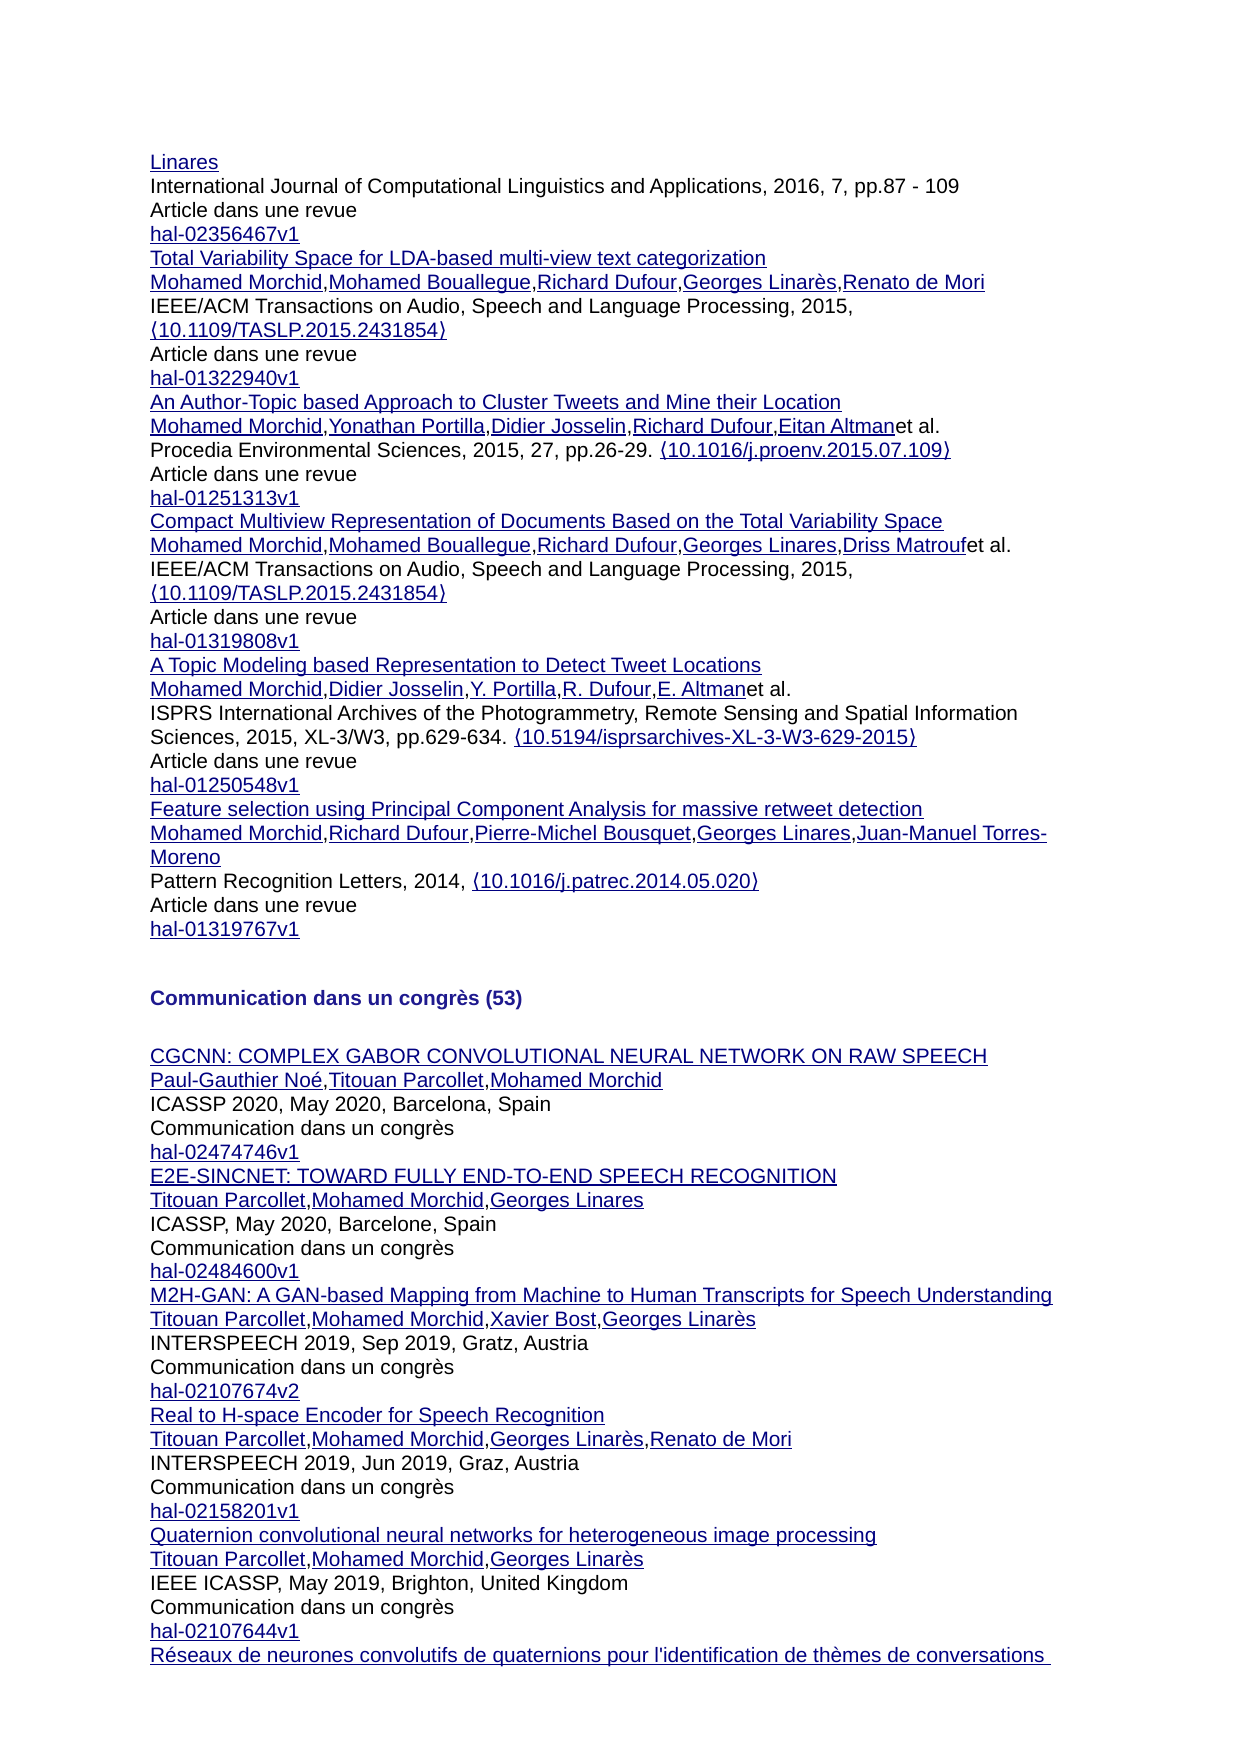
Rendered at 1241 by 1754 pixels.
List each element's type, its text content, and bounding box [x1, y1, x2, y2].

subtitle Communication dans un congrès (53) [150, 985, 1090, 1009]
table_cell Total Variability Space for LDA-based multi-view text categorization Mohamed Morchid,Mohamed Bouallegue,Richard Dufour,Georges Linarès,Renato de Mori IEEE/ACM Transactions on Audio, Speech and Language Processing, 2015, ⟨10.1109/TASLP.2015.2431854⟩ Article dans une revue hal-01322940v1 [150, 246, 1090, 389]
table_cell Feature selection using Principal Component Analysis for massive retweet detection Mohamed Morchid,Richard Dufour,Pierre-Michel Bousquet,Georges Linares,Juan-Manuel Torres-Moreno Pattern Recognition Letters, 2014, ⟨10.1016/j.patrec.2014.05.020⟩ Article dans une revue hal-01319767v1 [150, 797, 1090, 941]
table_cell Linares International Journal of Computational Linguistics and Applications, 2016, 7, pp.87 - 109 Article dans une revue hal-02356467v1 [150, 150, 1090, 246]
table_cell E2E-SINCNET: TOWARD FULLY END-TO-END SPEECH RECOGNITION Titouan Parcollet,Mohamed Morchid,Georges Linares ICASSP, May 2020, Barcelone, Spain Communication dans un congrès hal-02484600v1 [150, 1164, 1090, 1283]
table_cell An Author-Topic based Approach to Cluster Tweets and Mine their Location Mohamed Morchid,Yonathan Portilla,Didier Josselin,Richard Dufour,Eitan Altmanet al. Procedia Environmental Sciences, 2015, 27, pp.26-29. ⟨10.1016/j.proenv.2015.07.109⟩ Article dans une revue hal-01251313v1 [150, 390, 1090, 509]
table_cell Compact Multiview Representation of Documents Based on the Total Variability Space Mohamed Morchid,Mohamed Bouallegue,Richard Dufour,Georges Linares,Driss Matroufet al. IEEE/ACM Transactions on Audio, Speech and Language Processing, 2015, ⟨10.1109/TASLP.2015.2431854⟩ Article dans une revue hal-01319808v1 [150, 509, 1090, 653]
table_cell Quaternion convolutional neural networks for heterogeneous image processing Titouan Parcollet,Mohamed Morchid,Georges Linarès IEEE ICASSP, May 2019, Brighton, United Kingdom Communication dans un congrès hal-02107644v1 [150, 1523, 1090, 1643]
table_cell M2H-GAN: A GAN-based Mapping from Machine to Human Transcripts for Speech Understanding Titouan Parcollet,Mohamed Morchid,Xavier Bost,Georges Linarès INTERSPEECH 2019, Sep 2019, Gratz, Austria Communication dans un congrès hal-02107674v2 [150, 1283, 1090, 1403]
table_cell Real to H-space Encoder for Speech Recognition Titouan Parcollet,Mohamed Morchid,Georges Linarès,Renato de Mori INTERSPEECH 2019, Jun 2019, Graz, Austria Communication dans un congrès hal-02158201v1 [150, 1403, 1090, 1523]
table_header CGCNN: COMPLEX GABOR CONVOLUTIONAL NEURAL NETWORK ON RAW SPEECH Paul-Gauthier Noé,Titouan Parcollet,Mohamed Morchid ICASSP 2020, May 2020, Barcelona, Spain Communication dans un congrès hal-02474746v1 [150, 1044, 1090, 1163]
table_cell A Topic Modeling based Representation to Detect Tweet Locations Mohamed Morchid,Didier Josselin,Y. Portilla,R. Dufour,E. Altmanet al. ISPRS International Archives of the Photogrammetry, Remote Sensing and Spatial Information Sciences, 2015, XL-3/W3, pp.629-634. ⟨10.5194/isprsarchives-XL-3-W3-629-2015⟩ Article dans une revue hal-01250548v1 [150, 653, 1090, 797]
table_cell Réseaux de neurones convolutifs de quaternions pour l'identification de thèmes de conversations [150, 1643, 1090, 1667]
